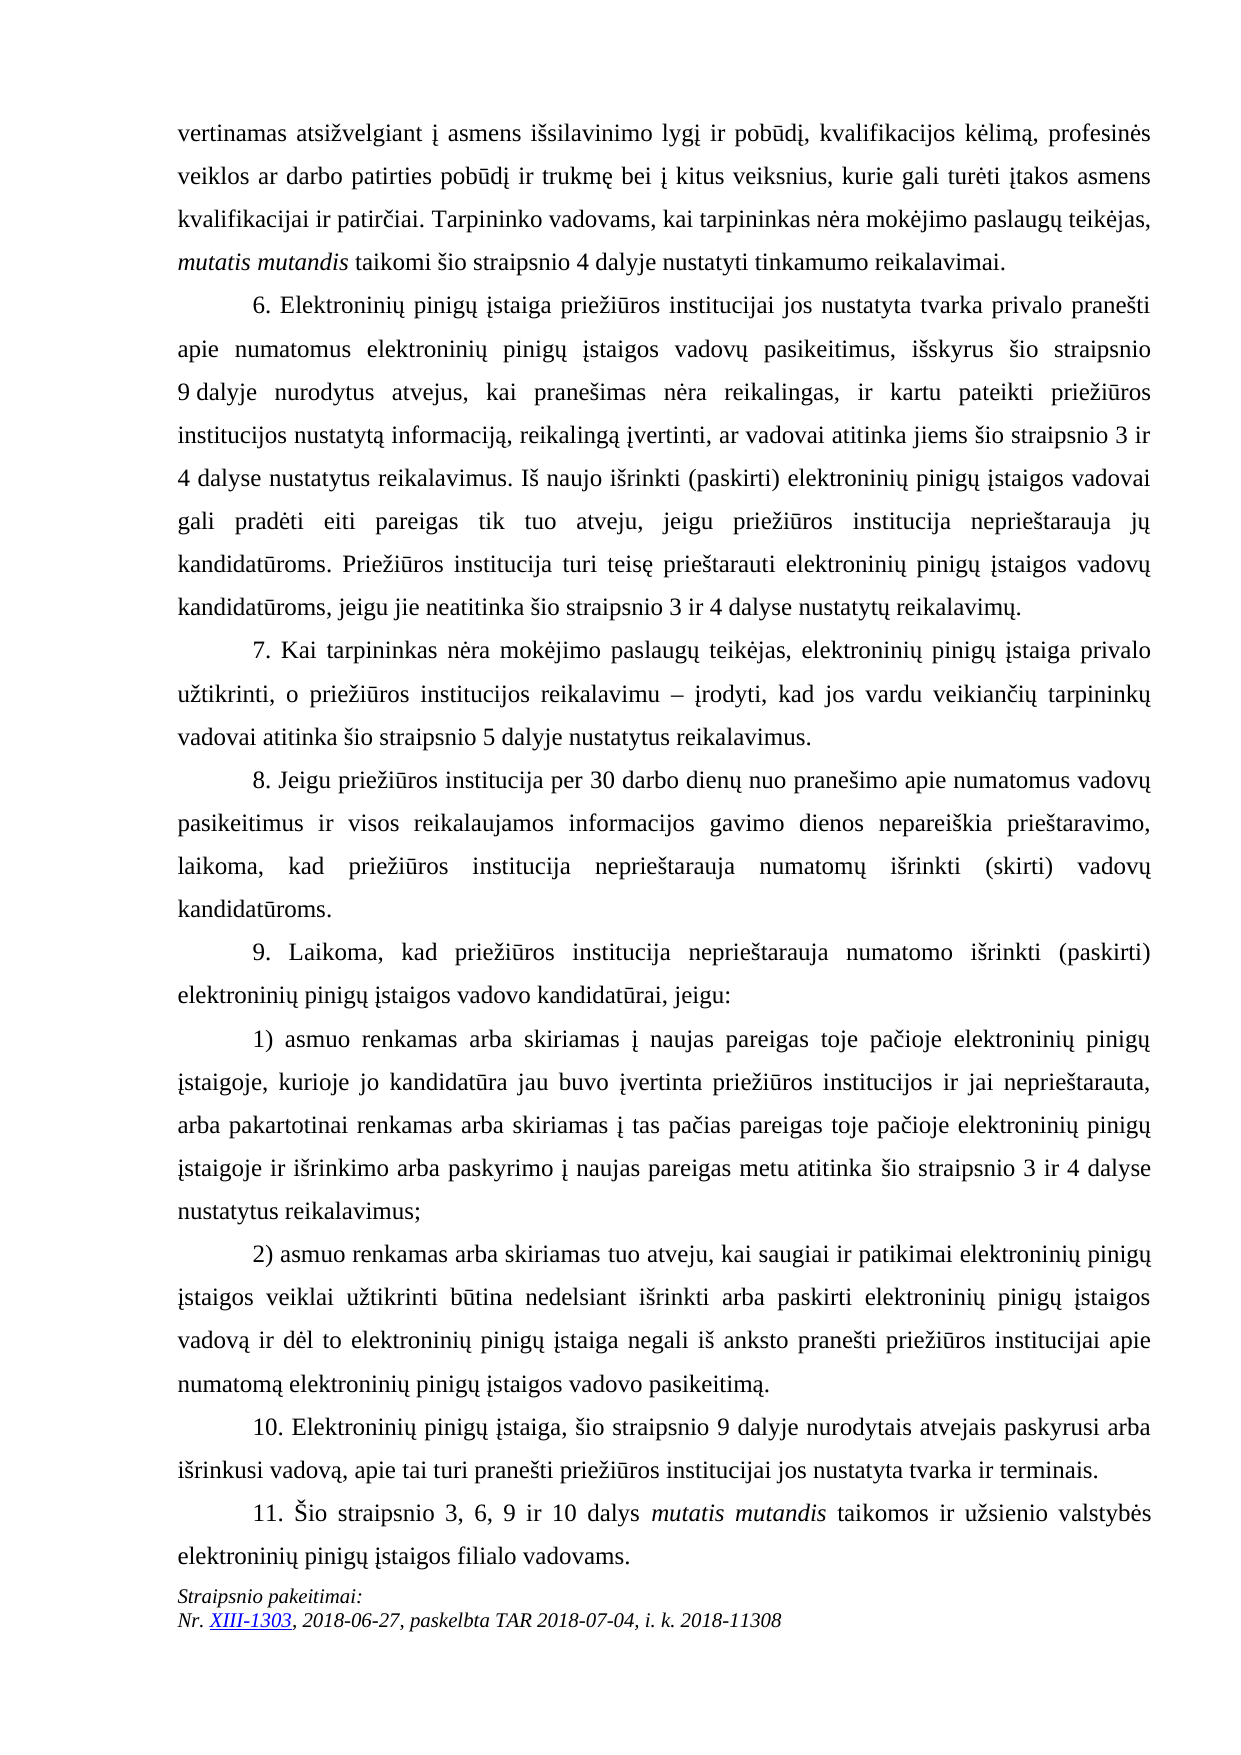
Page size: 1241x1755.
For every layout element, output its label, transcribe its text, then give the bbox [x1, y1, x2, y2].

text 2) asmuo renkamas arba skiriamas tuo atveju, kai saugiai ir patikimai elektroninių pinigų įstaigos veiklai užtikrinti būtina nedelsiant išrinkti arba paskirti elektroninių pinigų įstaigos vadovą ir dėl to elektroninių pinigų įstaiga negali iš anksto pranešti priežiūros institucijai apie numatomą elektroninių pinigų įstaigos vadovo pasikeitimą. [177, 1239, 1152, 1397]
text Nr. XIII-1303, 2018-06-27, paskelbta TAR 2018-07-04, i. k. 2018-11308 [177, 1608, 1152, 1632]
text Straipsnio pakeitimai: [177, 1584, 1152, 1608]
text vertinamas atsižvelgiant į asmens išsilavinimo lygį ir pobūdį, kvalifikacijos kėlimą, profesinės veiklos ar darbo patirties pobūdį ir trukmę bei į kitus veiksnius, kurie gali turėti įtakos asmens kvalifikacijai ir patirčiai. Tarpininko vadovams, kai tarpininkas nėra mokėjimo paslaugų teikėjas, mutatis mutandis taikomi šio straipsnio 4 dalyje nustatyti tinkamumo reikalavimai. [177, 118, 1152, 276]
text 7. Kai tarpininkas nėra mokėjimo paslaugų teikėjas, elektroninių pinigų įstaiga privalo užtikrinti, o priežiūros institucijos reikalavimu – įrodyti, kad jos vardu veikiančių tarpininkų vadovai atitinka šio straipsnio 5 dalyje nustatytus reikalavimus. [177, 636, 1152, 751]
text 1) asmuo renkamas arba skiriamas į naujas pareigas toje pačioje elektroninių pinigų įstaigoje, kurioje jo kandidatūra jau buvo įvertinta priežiūros institucijos ir jai neprieštarauta, arba pakartotinai renkamas arba skiriamas į tas pačias pareigas toje pačioje elektroninių pinigų įstaigoje ir išrinkimo arba paskyrimo į naujas pareigas metu atitinka šio straipsnio 3 ir 4 dalyse nustatytus reikalavimus; [177, 1024, 1152, 1225]
text 11. Šio straipsnio 3, 6, 9 ir 10 dalys mutatis mutandis taikomos ir užsienio valstybės elektroninių pinigų įstaigos filialo vadovams. [177, 1498, 1152, 1570]
text 10. Elektroninių pinigų įstaiga, šio straipsnio 9 dalyje nurodytais atvejais paskyrusi arba išrinkusi vadovą, apie tai turi pranešti priežiūros institucijai jos nustatyta tvarka ir terminais. [177, 1412, 1152, 1484]
text 9. Laikoma, kad priežiūros institucija neprieštarauja numatomo išrinkti (paskirti) elektroninių pinigų įstaigos vadovo kandidatūrai, jeigu: [177, 937, 1152, 1009]
text 6. Elektroninių pinigų įstaiga priežiūros institucijai jos nustatyta tvarka privalo pranešti apie numatomus elektroninių pinigų įstaigos vadovų pasikeitimus, išskyrus šio straipsnio 9 dalyje nurodytus atvejus, kai pranešimas nėra reikalingas, ir kartu pateikti priežiūros institucijos nustatytą informaciją, reikalingą įvertinti, ar vadovai atitinka jiems šio straipsnio 3 ir 4 dalyse nustatytus reikalavimus. Iš naujo išrinkti (paskirti) elektroninių pinigų įstaigos vadovai gali pradėti eiti pareigas tik tuo atveju, jeigu priežiūros institucija neprieštarauja jų kandidatūroms. Priežiūros institucija turi teisę prieštarauti elektroninių pinigų įstaigos vadovų kandidatūroms, jeigu jie neatitinka šio straipsnio 3 ir 4 dalyse nustatytų reikalavimų. [177, 291, 1152, 621]
text 8. Jeigu priežiūros institucija per 30 darbo dienų nuo pranešimo apie numatomus vadovų pasikeitimus ir visos reikalaujamos informacijos gavimo dienos nepareiškia prieštaravimo, laikoma, kad priežiūros institucija neprieštarauja numatomų išrinkti (skirti) vadovų kandidatūroms. [177, 765, 1152, 923]
